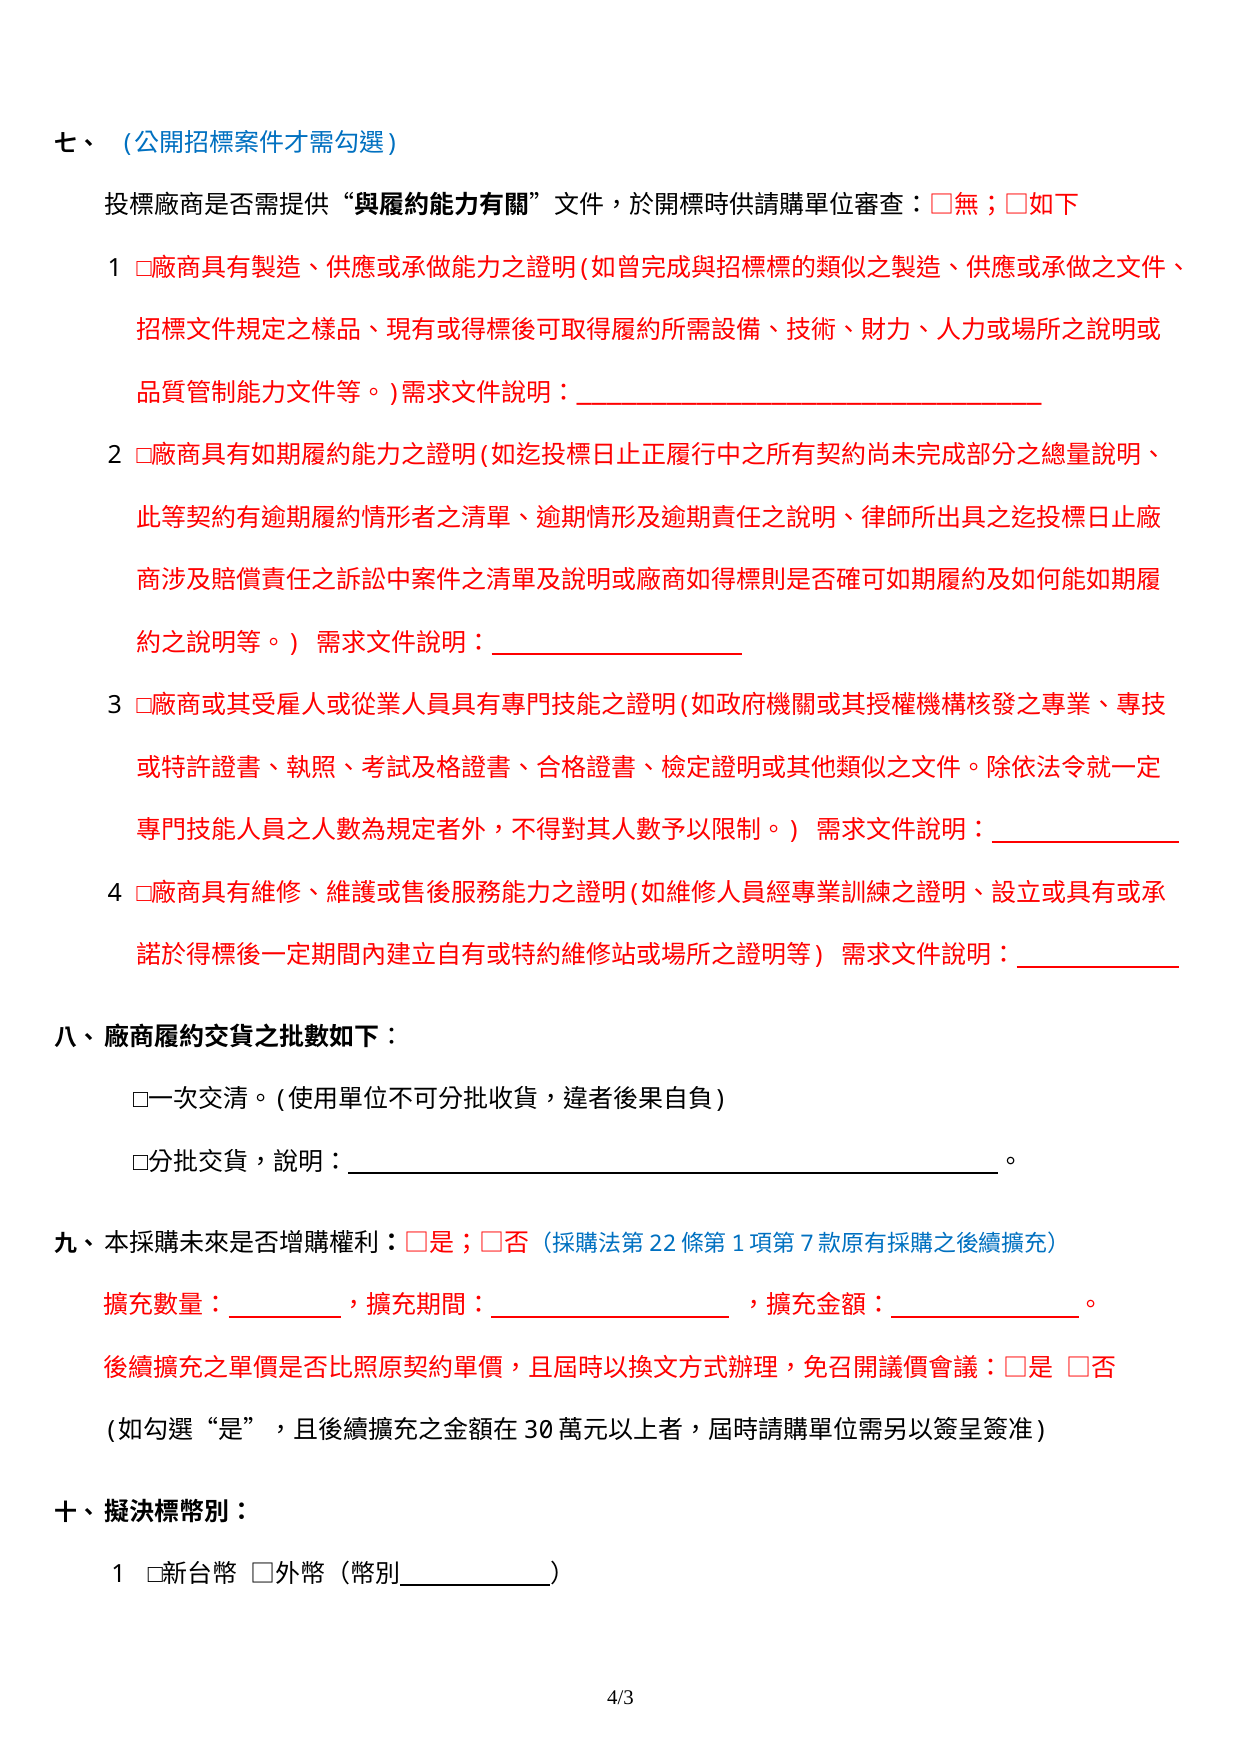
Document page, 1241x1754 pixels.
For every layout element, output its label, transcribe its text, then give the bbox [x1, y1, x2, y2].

list □廠商具有維修、維護或售後服務能力之證明(如維修人員經專業訓練之證明、設立或具有或承諾於得標後一定期間內建立自有或特約維修站或場所之證明等) 需求文件說明： [114, 849, 1181, 974]
text 擴充數量： ，擴充期間： ，擴充金額： 。 [103, 1261, 1181, 1324]
text □一次交清。(使用單位不可分批收貨，違者後果自負) [59, 1055, 1181, 1117]
list 擬決標幣別： [54, 1467, 1181, 1530]
text □分批交貨，說明： 。 [59, 1117, 1181, 1180]
list □廠商或其受雇人或從業人員具有專門技能之證明(如政府機關或其授權機構核發之專業、專技或特許證書、執照、考試及格證書、合格證書、檢定證明或其他類似之文件。除依法令就一定專門技能人員之人數為規定者外，不得對其人數予以限制。) 需求文件說明： [114, 661, 1181, 849]
list (公開招標案件才需勾選) 投標廠商是否需提供“與履約能力有關”文件，於開標時供請購單位審查：□無；□如下 [54, 99, 1181, 224]
list □廠商具有如期履約能力之證明(如迄投標日止正履行中之所有契約尚未完成部分之總量說明、此等契約有逾期履約情形者之清單、逾期情形及逾期責任之說明、律師所出具之迄投標日止廠商涉及賠償責任之訴訟中案件之清單及說明或廠商如得標則是否確可如期履約及如何能如期履約之說明等。) 需求文件說明： [114, 411, 1181, 661]
list 廠商履約交貨之批數如下： [54, 992, 1181, 1055]
list □廠商具有製造、供應或承做能力之證明(如曾完成與招標標的類似之製造、供應或承做之文件、招標文件規定之樣品、現有或得標後可取得履約所需設備、技術、財力、人力或場所之說明或品質管制能力文件等。)需求文件說明：_______________________________ [114, 224, 1181, 411]
list □新台幣 □外幣（幣別 ） [118, 1530, 1181, 1592]
list 本採購未來是否增購權利：□是；□否（採購法第22條第1項第7款原有採購之後續擴充） [54, 1199, 1181, 1261]
text 後續擴充之單價是否比照原契約單價，且屆時以換文方式辦理，免召開議價會議：□是 □否 (如勾選“是”，且後續擴充之金額在30萬元以上者，屆時請購單位需另以簽呈簽准) [103, 1324, 1181, 1449]
